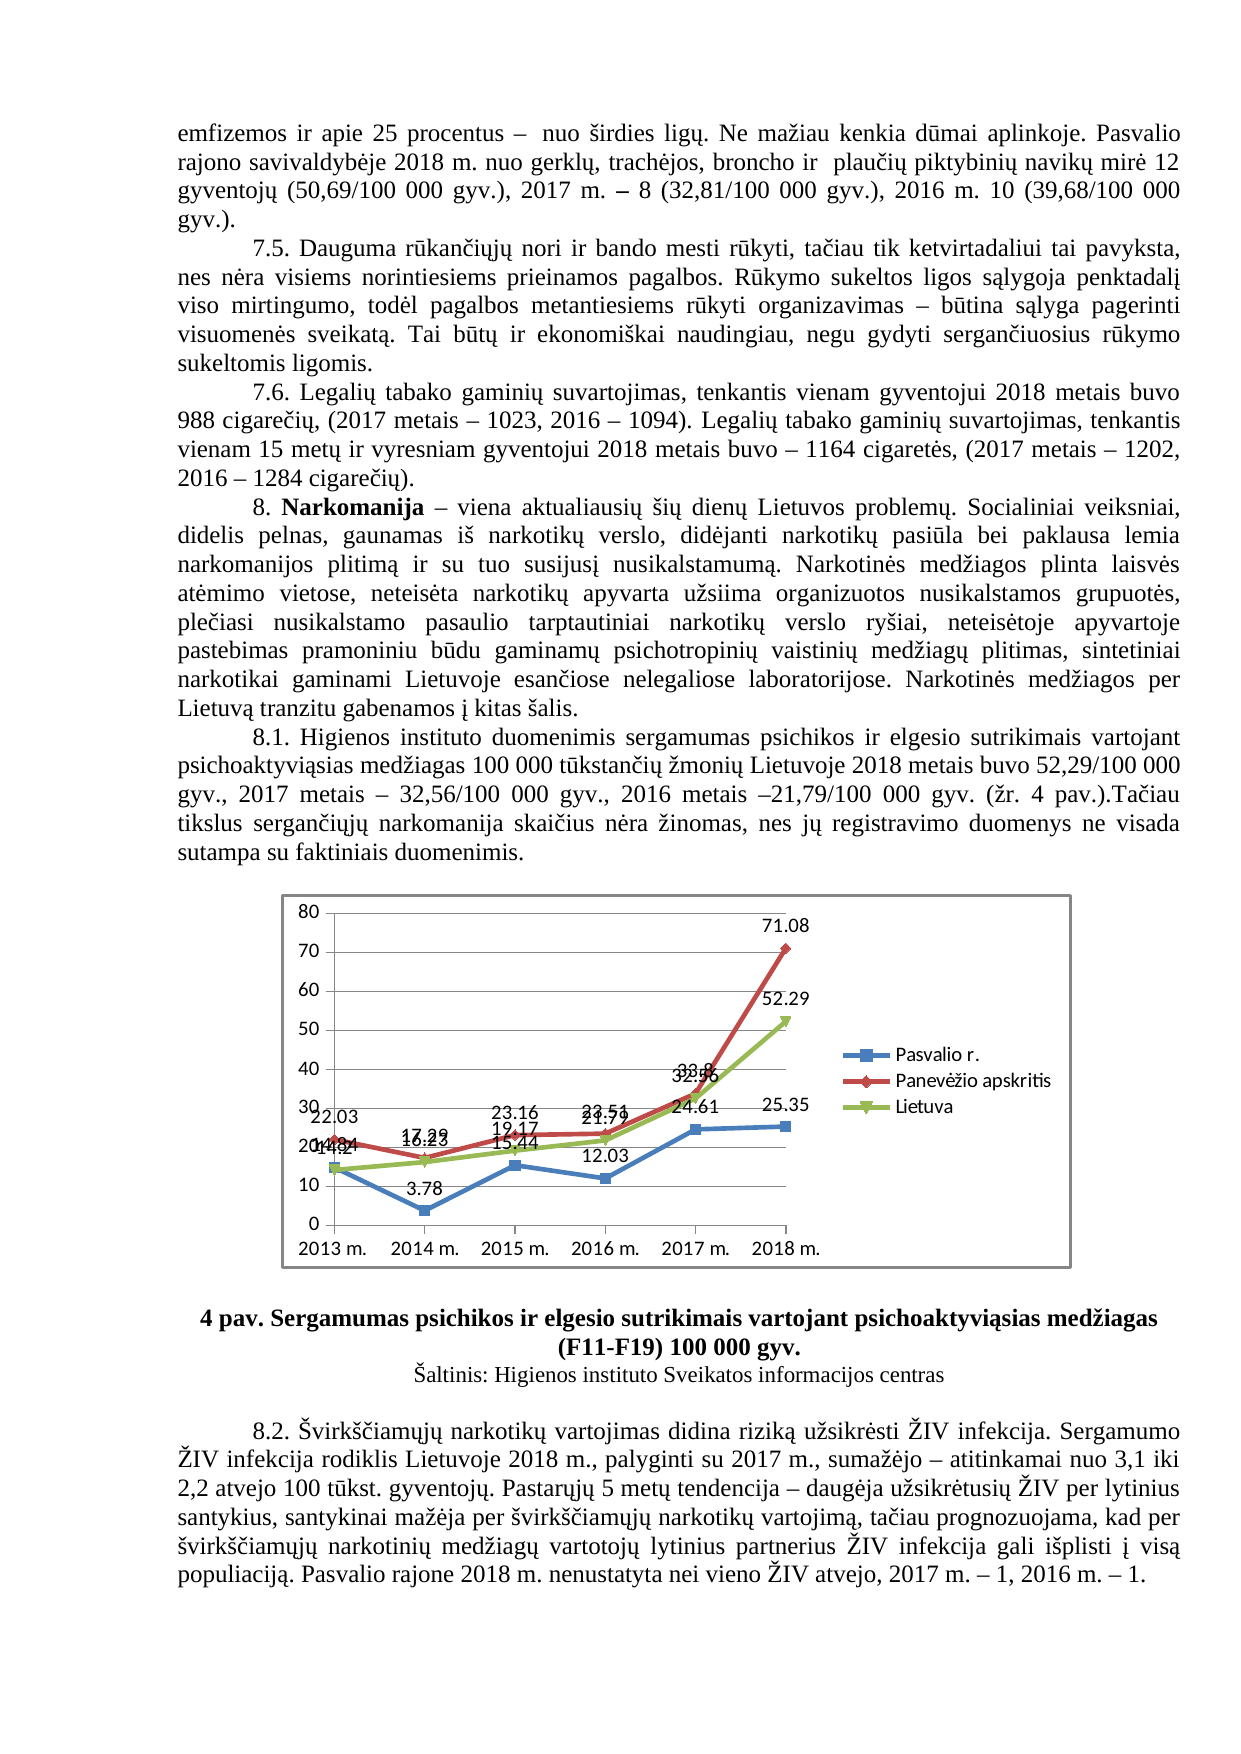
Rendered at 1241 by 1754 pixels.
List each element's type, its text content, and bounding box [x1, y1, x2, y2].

text 8.2. Švirkščiamųjų narkotikų vartojimas didina riziką užsikrėsti ŽIV infekcija. Sergamumo ŽIV infekcija rodiklis Lietuvoje 2018 m., palyginti su 2017 m., sumažėjo – atitinkamai nuo 3,1 iki 2,2 atvejo 100 tūkst. gyventojų. Pastarųjų 5 metų tendencija – daugėja užsikrėtusių ŽIV per lytinius santykius, santykinai mažėja per švirkščiamųjų narkotikų vartojimą, tačiau prognozuojama, kad per švirkščiamųjų narkotinių medžiagų vartotojų lytinius partnerius ŽIV infekcija gali išplisti į visą populiaciją. Pasvalio rajone 2018 m. nenustatyta nei vieno ŽIV atvejo, 2017 m. – 1, 2016 m. – 1. [177, 1416, 1181, 1588]
text 7.5. Dauguma rūkančiųjų nori ir bando mesti rūkyti, tačiau tik ketvirtadaliui tai pavyksta, nes nėra visiems norintiesiems prieinamos pagalbos. Rūkymo sukeltos ligos sąlygoja penktadalį viso mirtingumo, todėl pagalbos metantiesiems rūkyti organizavimas – būtina sąlyga pagerinti visuomenės sveikatą. Tai būtų ir ekonomiškai naudingiau, negu gydyti sergančiuosius rūkymo sukeltomis ligomis. [177, 233, 1181, 377]
text 4 pav. Sergamumas psichikos ir elgesio sutrikimais vartojant psichoaktyviąsias medžiagas (F11-F19) 100 000 gyv. [177, 1303, 1181, 1361]
text Šaltinis: Higienos instituto Sveikatos informacijos centras [177, 1361, 1181, 1387]
text emfizemos ir apie 25 procentus – nuo širdies ligų. Ne mažiau kenkia dūmai aplinkoje. Pasvalio rajono savivaldybėje 2018 m. nuo gerklų, trachėjos, broncho ir plaučių piktybinių navikų mirė 12 gyventojų (50,69/100 000 gyv.), 2017 m. – 8 (32,81/100 000 gyv.), 2016 m. 10 (39,68/100 000 gyv.). [177, 118, 1181, 233]
text 8.1. Higienos instituto duomenimis sergamumas psichikos ir elgesio sutrikimais vartojant psichoaktyviąsias medžiagas 100 000 tūkstančių žmonių Lietuvoje 2018 metais buvo 52,29/100 000 gyv., 2017 metais – 32,56/100 000 gyv., 2016 metais –21,79/100 000 gyv. (žr. 4 pav.).Tačiau tikslus sergančiųjų narkomanija skaičius nėra žinomas, nes jų registravimo duomenys ne visada sutampa su faktiniais duomenimis. [177, 722, 1181, 866]
text 8. Narkomanija – viena aktualiausių šių dienų Lietuvos problemų. Socialiniai veiksniai, didelis pelnas, gaunamas iš narkotikų verslo, didėjanti narkotikų pasiūla bei paklausa lemia narkomanijos plitimą ir su tuo susijusį nusikalstamumą. Narkotinės medžiagos plinta laisvės atėmimo vietose, neteisėta narkotikų apyvarta užsiima organizuotos nusikalstamos grupuotės, plečiasi nusikalstamo pasaulio tarptautiniai narkotikų verslo ryšiai, neteisėtoje apyvartoje pastebimas pramoniniu būdu gaminamų psichotropinių vaistinių medžiagų plitimas, sintetiniai narkotikai gaminami Lietuvoje esančiose nelegaliose laboratorijose. Narkotinės medžiagos per Lietuvą tranzitu gabenamos į kitas šalis. [177, 492, 1181, 722]
text 7.6. Legalių tabako gaminių suvartojimas, tenkantis vienam gyventojui 2018 metais buvo 988 cigarečių, (2017 metais – 1023, 2016 – 1094). Legalių tabako gaminių suvartojimas, tenkantis vienam 15 metų ir vyresniam gyventojui 2018 metais buvo – 1164 cigaretės, (2017 metais – 1202, 2016 – 1284 cigarečių). [177, 377, 1181, 492]
